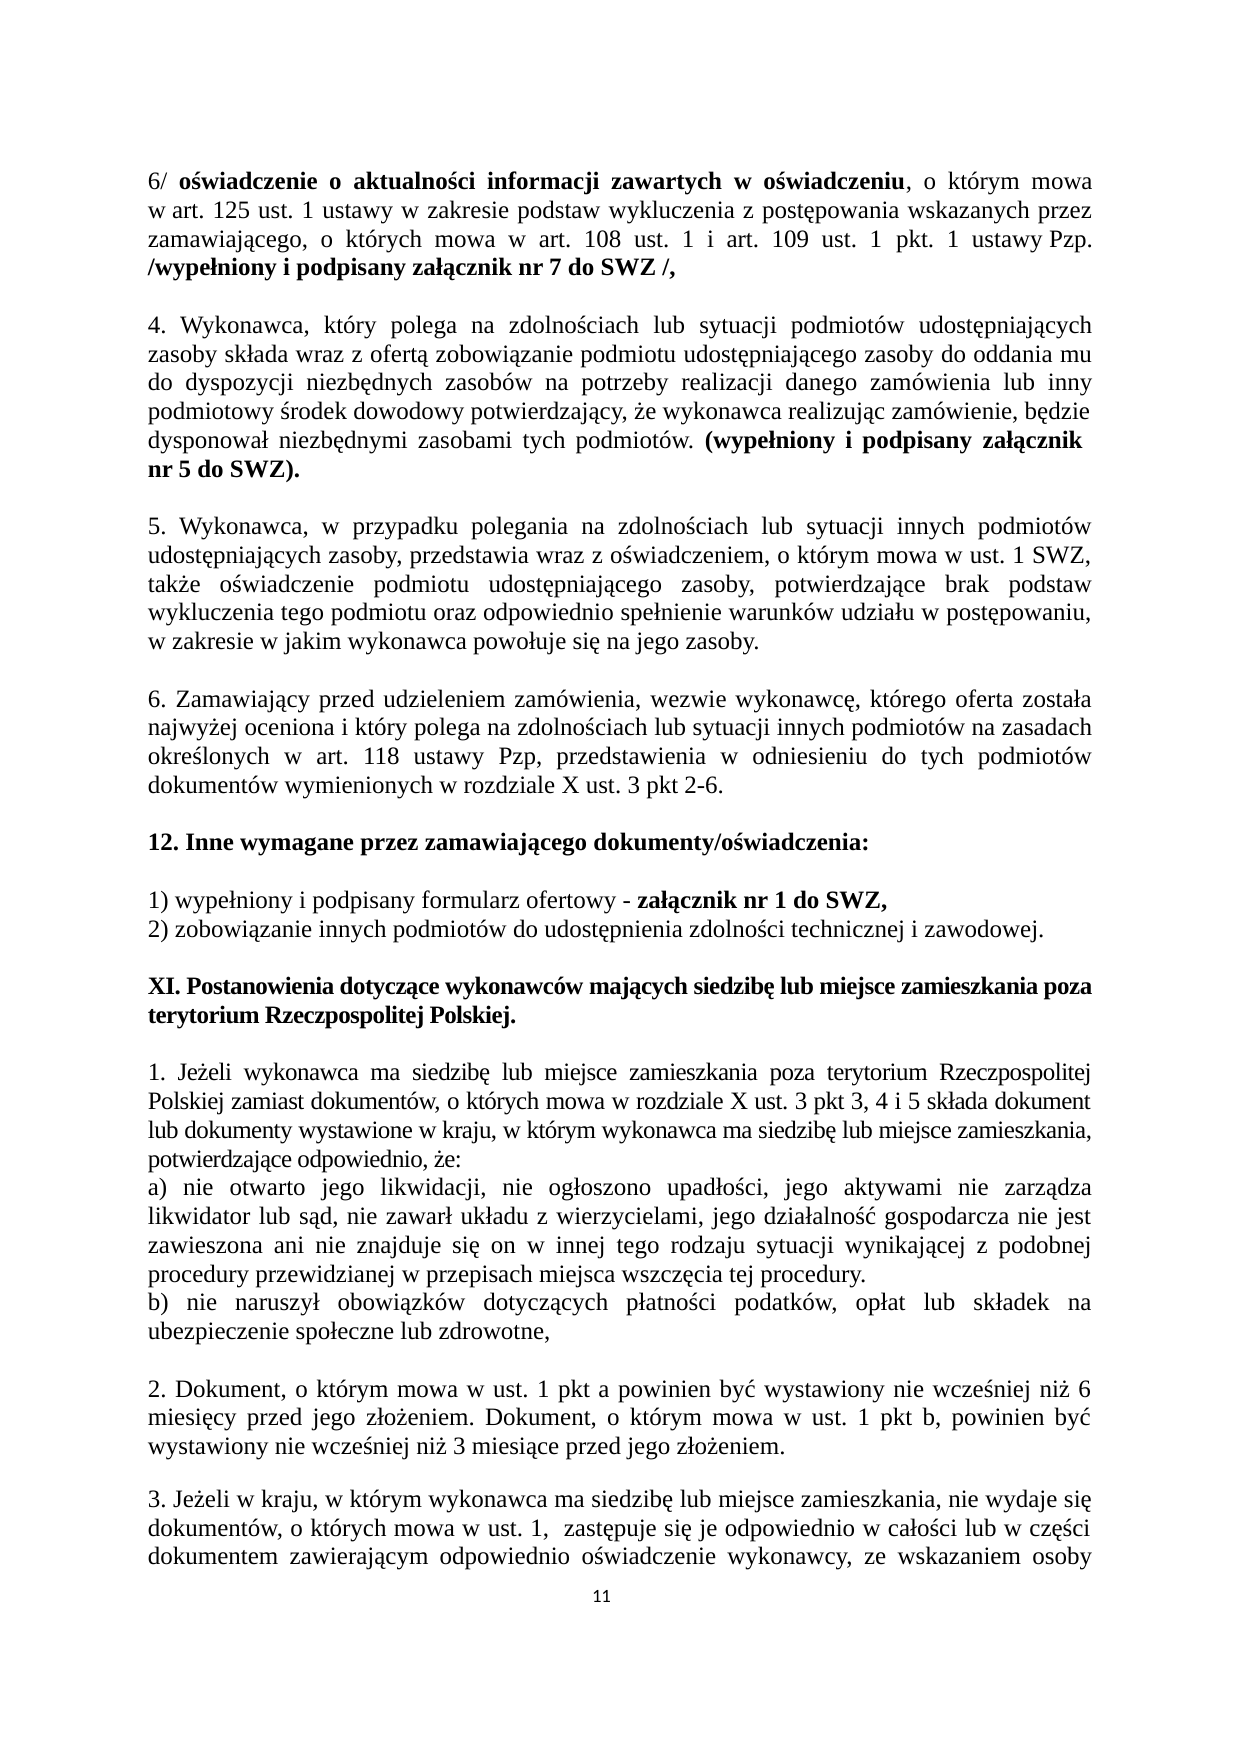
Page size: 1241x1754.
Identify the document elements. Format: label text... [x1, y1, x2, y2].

text 6/ oświadczenie o aktualności informacji zawartych w oświadczeniu, o którym mowa w art. 125 ust. 1 ustawy w zakresie podstaw wykluczenia z postępowania wskazanych przez zamawiającego, o których mowa w art. 108 ust. 1 i art. 109 ust. 1 pkt. 1 ustawy Pzp. /wypełniony i podpisany załącznik nr 7 do SWZ /, [148, 166, 1093, 281]
text 1) wypełniony i podpisany formularz ofertowy - załącznik nr 1 do SWZ, [148, 885, 1093, 914]
text 1. Jeżeli wykonawca ma siedzibę lub miejsce zamieszkania poza terytorium Rzeczpospolitej Polskiej zamiast dokumentów, o których mowa w rozdziale X ust. 3 pkt 3, 4 i 5 składa dokument lub dokumenty wystawione w kraju, w którym wykonawca ma siedzibę lub miejsce zamieszkania, potwierdzające odpowiednio, że: [148, 1057, 1093, 1172]
text 3. Jeżeli w kraju, w którym wykonawca ma siedzibę lub miejsce zamieszkania, nie wydaje się dokumentów, o których mowa w ust. 1, zastępuje się je odpowiednio w całości lub w części dokumentem zawierającym odpowiednio oświadczenie wykonawcy, ze wskazaniem osoby [148, 1484, 1093, 1570]
text 4. Wykonawca, który polega na zdolnościach lub sytuacji podmiotów udostępniających zasoby składa wraz z ofertą zobowiązanie podmiotu udostępniającego zasoby do oddania mu do dyspozycji niezbędnych zasobów na potrzeby realizacji danego zamówienia lub inny podmiotowy środek dowodowy potwierdzający, że wykonawca realizując zamówienie, będzie [148, 310, 1093, 425]
text a) nie otwarto jego likwidacji, nie ogłoszono upadłości, jego aktywami nie zarządza likwidator lub sąd, nie zawarł układu z wierzycielami, jego działalność gospodarcza nie jest zawieszona ani nie znajduje się on w innej tego rodzaju sytuacji wynikającej z podobnej procedury przewidzianej w przepisach miejsca wszczęcia tej procedury. [148, 1172, 1093, 1287]
text XI. Postanowienia dotyczące wykonawców mających siedzibę lub miejsce zamieszkania poza terytorium Rzeczpospolitej Polskiej. [148, 971, 1093, 1029]
text 5. Wykonawca, w przypadku polegania na zdolnościach lub sytuacji innych podmiotów udostępniających zasoby, przedstawia wraz z oświadczeniem, o którym mowa w ust. 1 SWZ, także oświadczenie podmiotu udostępniającego zasoby, potwierdzające brak podstaw wykluczenia tego podmiotu oraz odpowiednio spełnienie warunków udziału w postępowaniu, w zakresie w jakim wykonawca powołuje się na jego zasoby. [148, 511, 1093, 655]
text dysponował niezbędnymi zasobami tych podmiotów. (wypełniony i podpisany załącznik nr 5 do SWZ). [148, 425, 1093, 482]
text 2. Dokument, o którym mowa w ust. 1 pkt a powinien być wystawiony nie wcześniej niż 6 miesięcy przed jego złożeniem. Dokument, o którym mowa w ust. 1 pkt b, powinien być wystawiony nie wcześniej niż 3 miesiące przed jego złożeniem. [148, 1374, 1093, 1460]
text 2) zobowiązanie innych podmiotów do udostępnienia zdolności technicznej i zawodowej. [148, 914, 1093, 942]
text 12. Inne wymagane przez zamawiającego dokumenty/oświadczenia: [148, 827, 1093, 856]
text b) nie naruszył obowiązków dotyczących płatności podatków, opłat lub składek na ubezpieczenie społeczne lub zdrowotne, [148, 1287, 1093, 1345]
text 6. Zamawiający przed udzieleniem zamówienia, wezwie wykonawcę, którego oferta została najwyżej oceniona i który polega na zdolnościach lub sytuacji innych podmiotów na zasadach określonych w art. 118 ustawy Pzp, przedstawienia w odniesieniu do tych podmiotów dokumentów wymienionych w rozdziale X ust. 3 pkt 2-6. [148, 684, 1093, 799]
